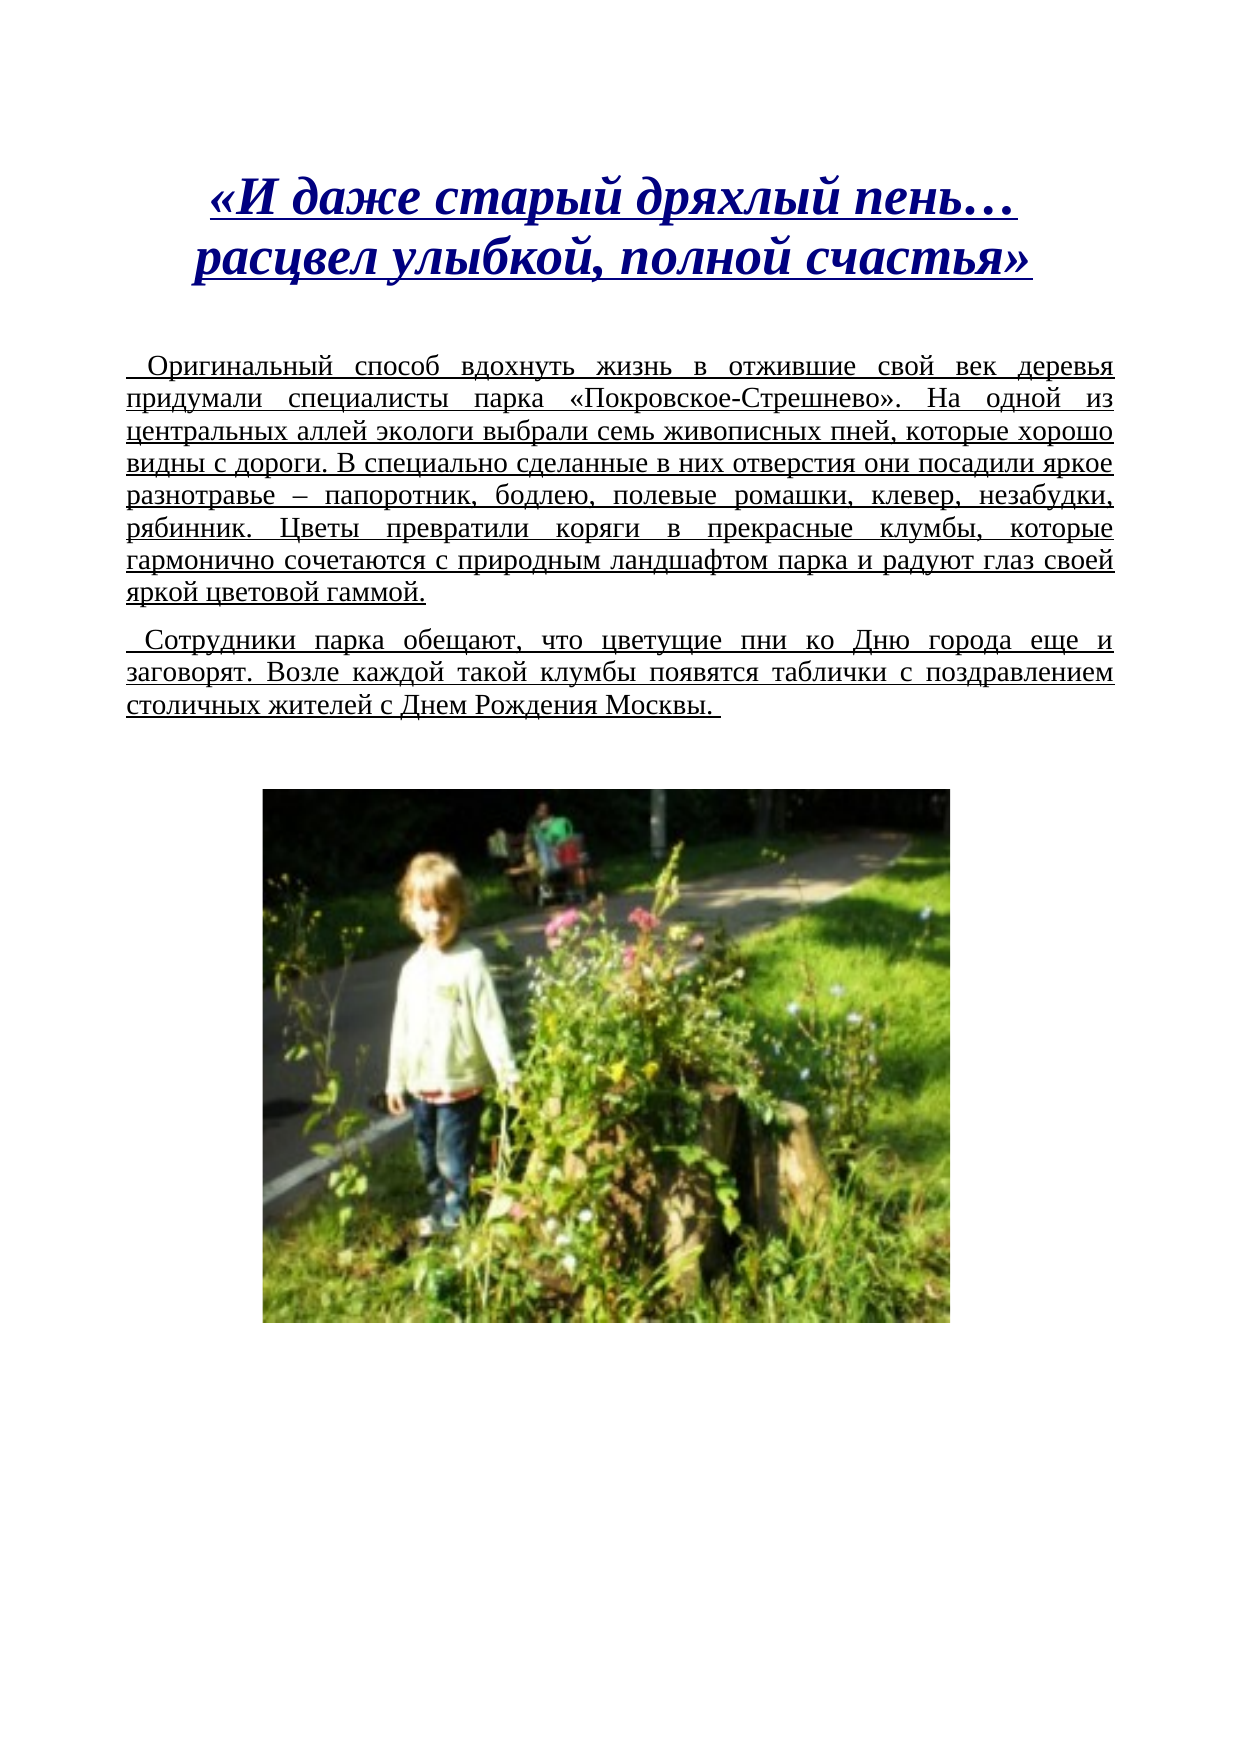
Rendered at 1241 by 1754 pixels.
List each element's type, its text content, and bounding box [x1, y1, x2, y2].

text Сотрудники парка обещают, что цветущие пни ко Дню города еще и [126, 623, 1114, 651]
subtitle «И даже старый дряхлый пень… расцвел улыбкой, полной счастья» [118, 166, 1114, 286]
text столичных жителей с Днем Рождения Москвы. [126, 685, 1114, 720]
text разнотравье – папоротник, бодлею, полевые ромашки, клевер, незабудки, [126, 476, 1114, 506]
text заговорят. Возле каждой такой клумбы появятся таблички с поздравлением [126, 653, 1114, 684]
text рябинник. Цветы превратили коряги в прекрасные клумбы, которые [126, 508, 1114, 539]
text центральных аллей экологи выбрали семь живописных пней, которые хорошо [126, 411, 1114, 442]
picture [262, 789, 951, 1323]
text гармонично сочетаются с природным ландшафтом парка и радуют глаз своей [126, 540, 1114, 571]
text яркой цветовой гаммой. [126, 573, 1114, 608]
text Оригинальный способ вдохнуть жизнь в отжившие свой век деревья [126, 349, 1114, 377]
text придумали специалисты парка «Покровское-Стрешнево». На одной из [126, 379, 1114, 410]
text видны с дороги. В специально сделанные в них отверстия они посадили яркое [126, 444, 1114, 474]
